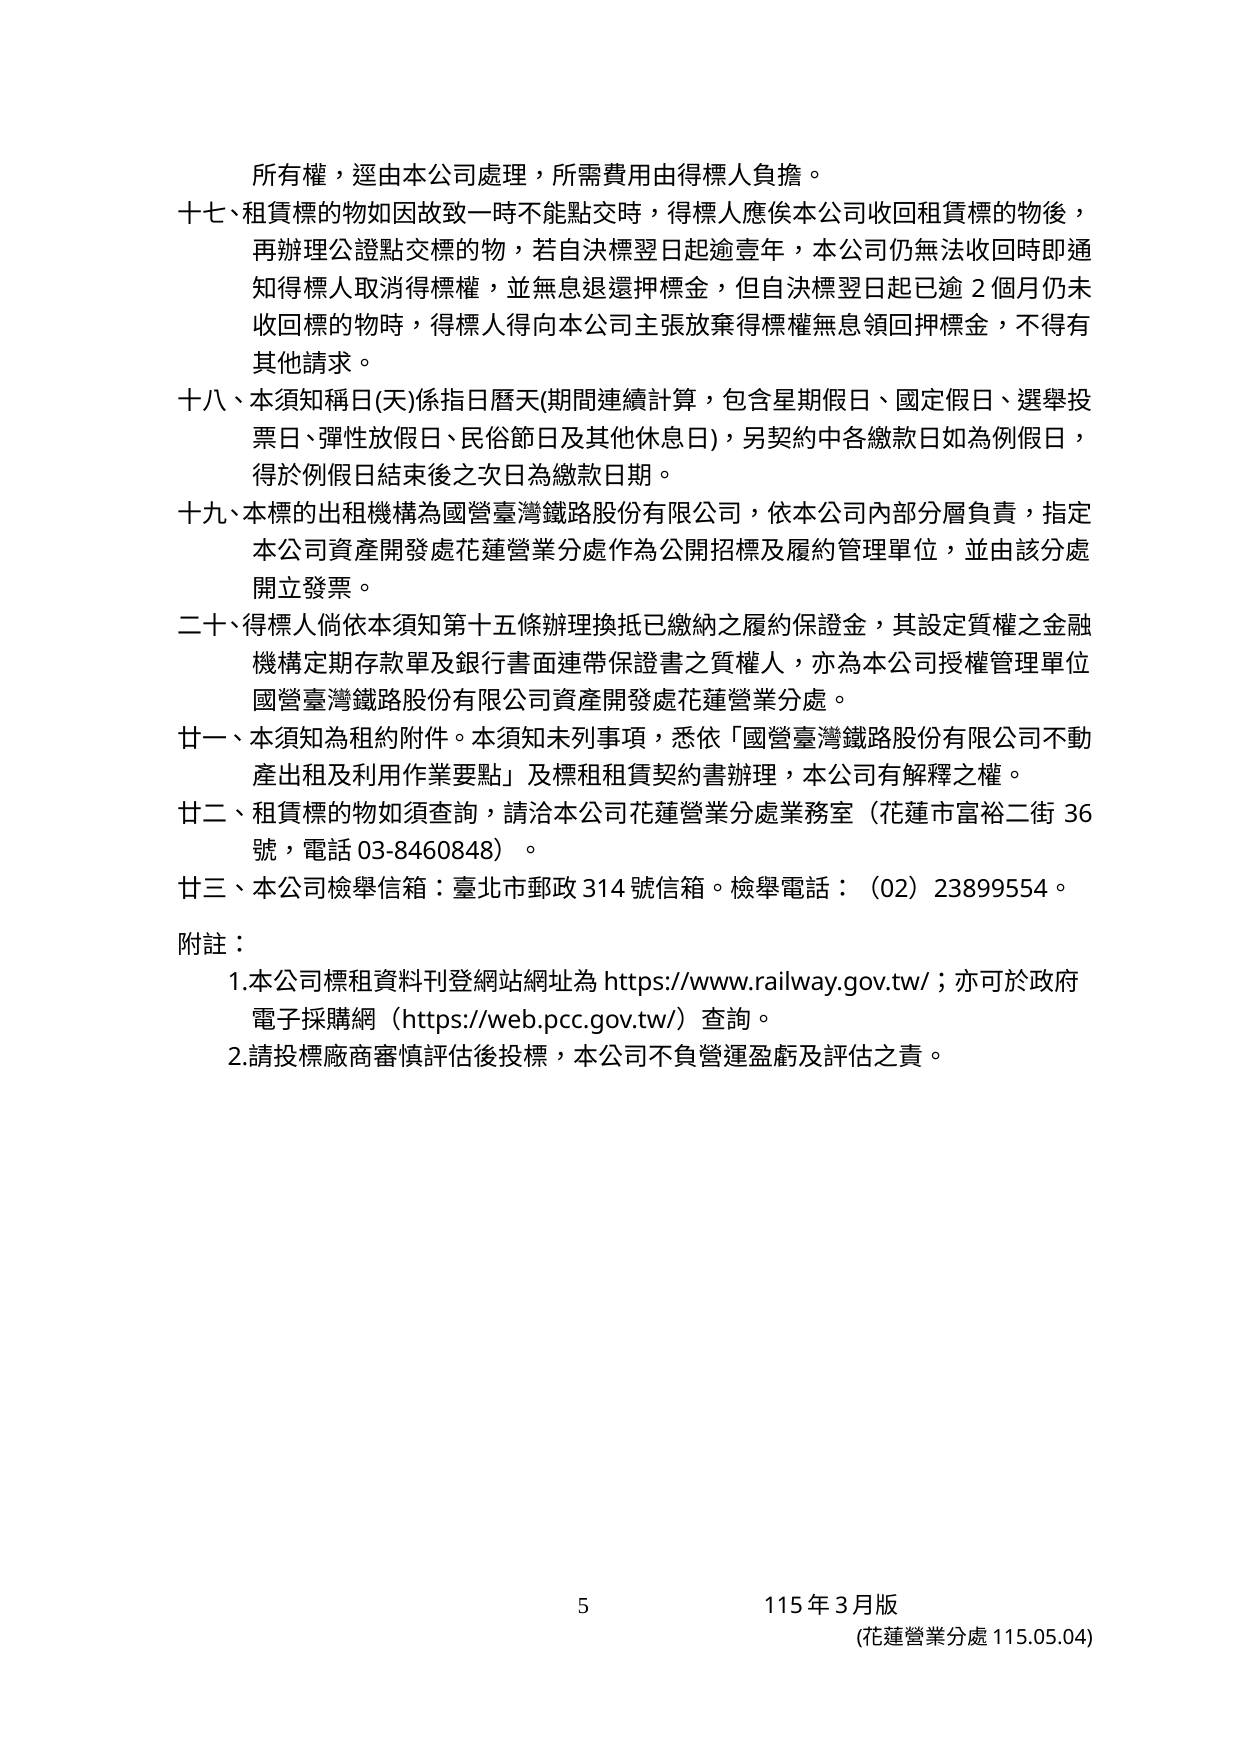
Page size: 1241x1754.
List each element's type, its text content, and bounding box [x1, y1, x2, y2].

text 十九、本標的出租機構為國營臺灣鐵路股份有限公司，依本公司內部分層負責，指定本公司資產開發處花蓮營業分處作為公開招標及履約管理單位，並由該分處開立發票。 [177, 492, 1092, 605]
text 廿三、本公司檢舉信箱：臺北市郵政314號信箱。檢舉電話：（02）23899554。 [177, 867, 1092, 905]
text 附註： [177, 923, 1092, 961]
text 十七、租賃標的物如因故致一時不能點交時，得標人應俟本公司收回租賃標的物後，再辦理公證點交標的物，若自決標翌日起逾壹年，本公司仍無法收回時即通知得標人取消得標權，並無息退還押標金，但自決標翌日起已逾2個月仍未收回標的物時，得標人得向本公司主張放棄得標權無息領回押標金，不得有其他請求。 [177, 192, 1092, 380]
text 所有權，逕由本公司處理，所需費用由得標人負擔。 [177, 155, 1092, 192]
text 2.請投標廠商審慎評估後投標，本公司不負營運盈虧及評估之責。 [227, 1036, 1092, 1073]
text 廿二、租賃標的物如須查詢，請洽本公司花蓮營業分處業務室（花蓮市富裕二街36號，電話03-8460848）。 [177, 792, 1092, 867]
text 廿一、本須知為租約附件。本須知未列事項，悉依「國營臺灣鐵路股份有限公司不動產出租及利用作業要點」及標租租賃契約書辦理，本公司有解釋之權。 [177, 717, 1092, 792]
text 1.本公司標租資料刊登網站網址為https://www.railway.gov.tw/；亦可於政府電子採購網（https://web.pcc.gov.tw/）查詢。 [227, 961, 1092, 1036]
text 二十、得標人倘依本須知第十五條辦理換抵已繳納之履約保證金，其設定質權之金融機構定期存款單及銀行書面連帶保證書之質權人，亦為本公司授權管理單位國營臺灣鐵路股份有限公司資產開發處花蓮營業分處。 [177, 605, 1092, 717]
text 十八、本須知稱日(天)係指日曆天(期間連續計算，包含星期假日、國定假日、選舉投票日、彈性放假日、民俗節日及其他休息日)，另契約中各繳款日如為例假日，得於例假日結束後之次日為繳款日期。 [177, 380, 1092, 492]
